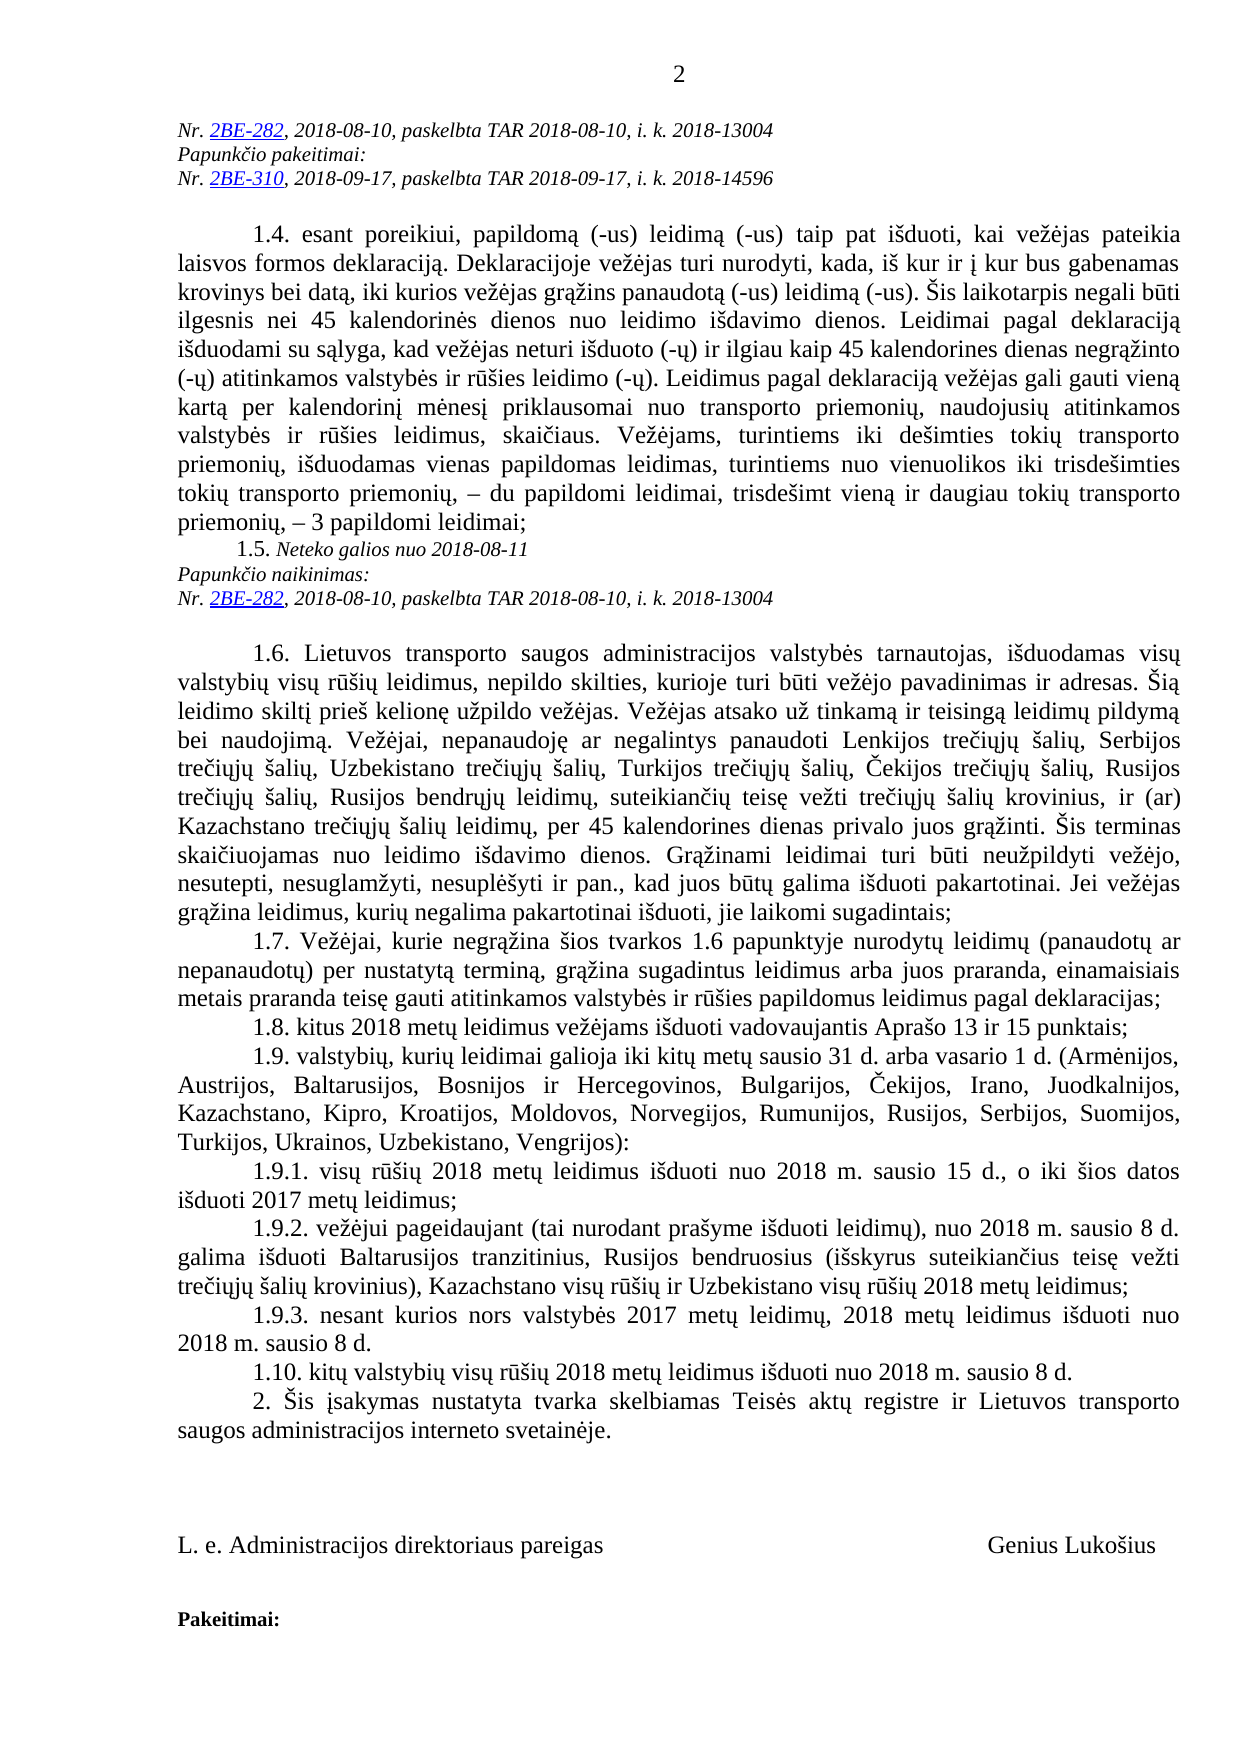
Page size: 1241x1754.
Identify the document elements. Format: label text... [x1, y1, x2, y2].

text 1.9.2. vežėjui pageidaujant (tai nurodant prašyme išduoti leidimų), nuo 2018 m. sausio 8 d. galima išduoti Baltarusijos tranzitinius, Rusijos bendruosius (išskyrus suteikiančius teisę vežti trečiųjų šalių krovinius), Kazachstano visų rūšių ir Uzbekistano visų rūšių 2018 metų leidimus; [177, 1213, 1181, 1300]
text 1.9.1. visų rūšių 2018 metų leidimus išduoti nuo 2018 m. sausio 15 d., o iki šios datos išduoti 2017 metų leidimus; [177, 1156, 1181, 1213]
text 1.9. valstybių, kurių leidimai galioja iki kitų metų sausio 31 d. arba vasario 1 d. (Armėnijos, Austrijos, Baltarusijos, Bosnijos ir Hercegovinos, Bulgarijos, Čekijos, Irano, Juodkalnijos, Kazachstano, Kipro, Kroatijos, Moldovos, Norvegijos, Rumunijos, Rusijos, Serbijos, Suomijos, Turkijos, Ukrainos, Uzbekistano, Vengrijos): [177, 1041, 1181, 1156]
text 1.7. Vežėjai, kurie negrąžina šios tvarkos 1.6 papunktyje nurodytų leidimų (panaudotų ar nepanaudotų) per nustatytą terminą, grąžina sugadintus leidimus arba juos praranda, einamaisiais metais praranda teisę gauti atitinkamos valstybės ir rūšies papildomus leidimus pagal deklaracijas; [177, 926, 1181, 1012]
text Nr. 2BE-282, 2018-08-10, paskelbta TAR 2018-08-10, i. k. 2018-13004 [177, 586, 1181, 610]
text L. e. Administracijos direktoriaus pareigas Genius Lukošius [177, 1530, 1181, 1558]
text 1.6. Lietuvos transporto saugos administracijos valstybės tarnautojas, išduodamas visų valstybių visų rūšių leidimus, nepildo skilties, kurioje turi būti vežėjo pavadinimas ir adresas. Šią leidimo skiltį prieš kelionę užpildo vežėjas. Vežėjas atsako už tinkamą ir teisingą leidimų pildymą bei naudojimą. Vežėjai, nepanaudoję ar negalintys panaudoti Lenkijos trečiųjų šalių, Serbijos trečiųjų šalių, Uzbekistano trečiųjų šalių, Turkijos trečiųjų šalių, Čekijos trečiųjų šalių, Rusijos trečiųjų šalių, Rusijos bendrųjų leidimų, suteikiančių teisę vežti trečiųjų šalių krovinius, ir (ar) Kazachstano trečiųjų šalių leidimų, per 45 kalendorines dienas privalo juos grąžinti. Šis terminas skaičiuojamas nuo leidimo išdavimo dienos. Grąžinami leidimai turi būti neužpildyti vežėjo, nesutepti, nesuglamžyti, nesuplėšyti ir pan., kad juos būtų galima išduoti pakartotinai. Jei vežėjas grąžina leidimus, kurių negalima pakartotinai išduoti, jie laikomi sugadintais; [177, 638, 1181, 926]
text 1.4. esant poreikiui, papildomą (-us) leidimą (-us) taip pat išduoti, kai vežėjas pateikia laisvos formos deklaraciją. Deklaracijoje vežėjas turi nurodyti, kada, iš kur ir į kur bus gabenamas krovinys bei datą, iki kurios vežėjas grąžins panaudotą (-us) leidimą (-us). Šis laikotarpis negali būti ilgesnis nei 45 kalendorinės dienos nuo leidimo išdavimo dienos. Leidimai pagal deklaraciją išduodami su sąlyga, kad vežėjas neturi išduoto (-ų) ir ilgiau kaip 45 kalendorines dienas negrąžinto (-ų) atitinkamos valstybės ir rūšies leidimo (-ų). Leidimus pagal deklaraciją vežėjas gali gauti vieną kartą per kalendorinį mėnesį priklausomai nuo transporto priemonių, naudojusių atitinkamos valstybės ir rūšies leidimus, skaičiaus. Vežėjams, turintiems iki dešimties tokių transporto priemonių, išduodamas vienas papildomas leidimas, turintiems nuo vienuolikos iki trisdešimties tokių transporto priemonių, – du papildomi leidimai, trisdešimt vieną ir daugiau tokių transporto priemonių, – 3 papildomi leidimai; [177, 219, 1181, 535]
text 1.9.3. nesant kurios nors valstybės 2017 metų leidimų, 2018 metų leidimus išduoti nuo 2018 m. sausio 8 d. [177, 1300, 1181, 1357]
text Papunkčio naikinimas: [177, 562, 1181, 586]
text 1.5. Neteko galios nuo 2018-08-11 [177, 535, 1181, 562]
text 1.8. kitus 2018 metų leidimus vežėjams išduoti vadovaujantis Aprašo 13 ir 15 punktais; [177, 1012, 1181, 1041]
text Pakeitimai: [177, 1607, 1181, 1631]
text Nr. 2BE-282, 2018-08-10, paskelbta TAR 2018-08-10, i. k. 2018-13004 [177, 118, 1181, 142]
text 2. Šis įsakymas nustatyta tvarka skelbiamas Teisės aktų registre ir Lietuvos transporto saugos administracijos interneto svetainėje. [177, 1386, 1181, 1443]
text Papunkčio pakeitimai: [177, 142, 1181, 166]
text Nr. 2BE-310, 2018-09-17, paskelbta TAR 2018-09-17, i. k. 2018-14596 [177, 166, 1181, 190]
text 1.10. kitų valstybių visų rūšių 2018 metų leidimus išduoti nuo 2018 m. sausio 8 d. [177, 1357, 1181, 1386]
